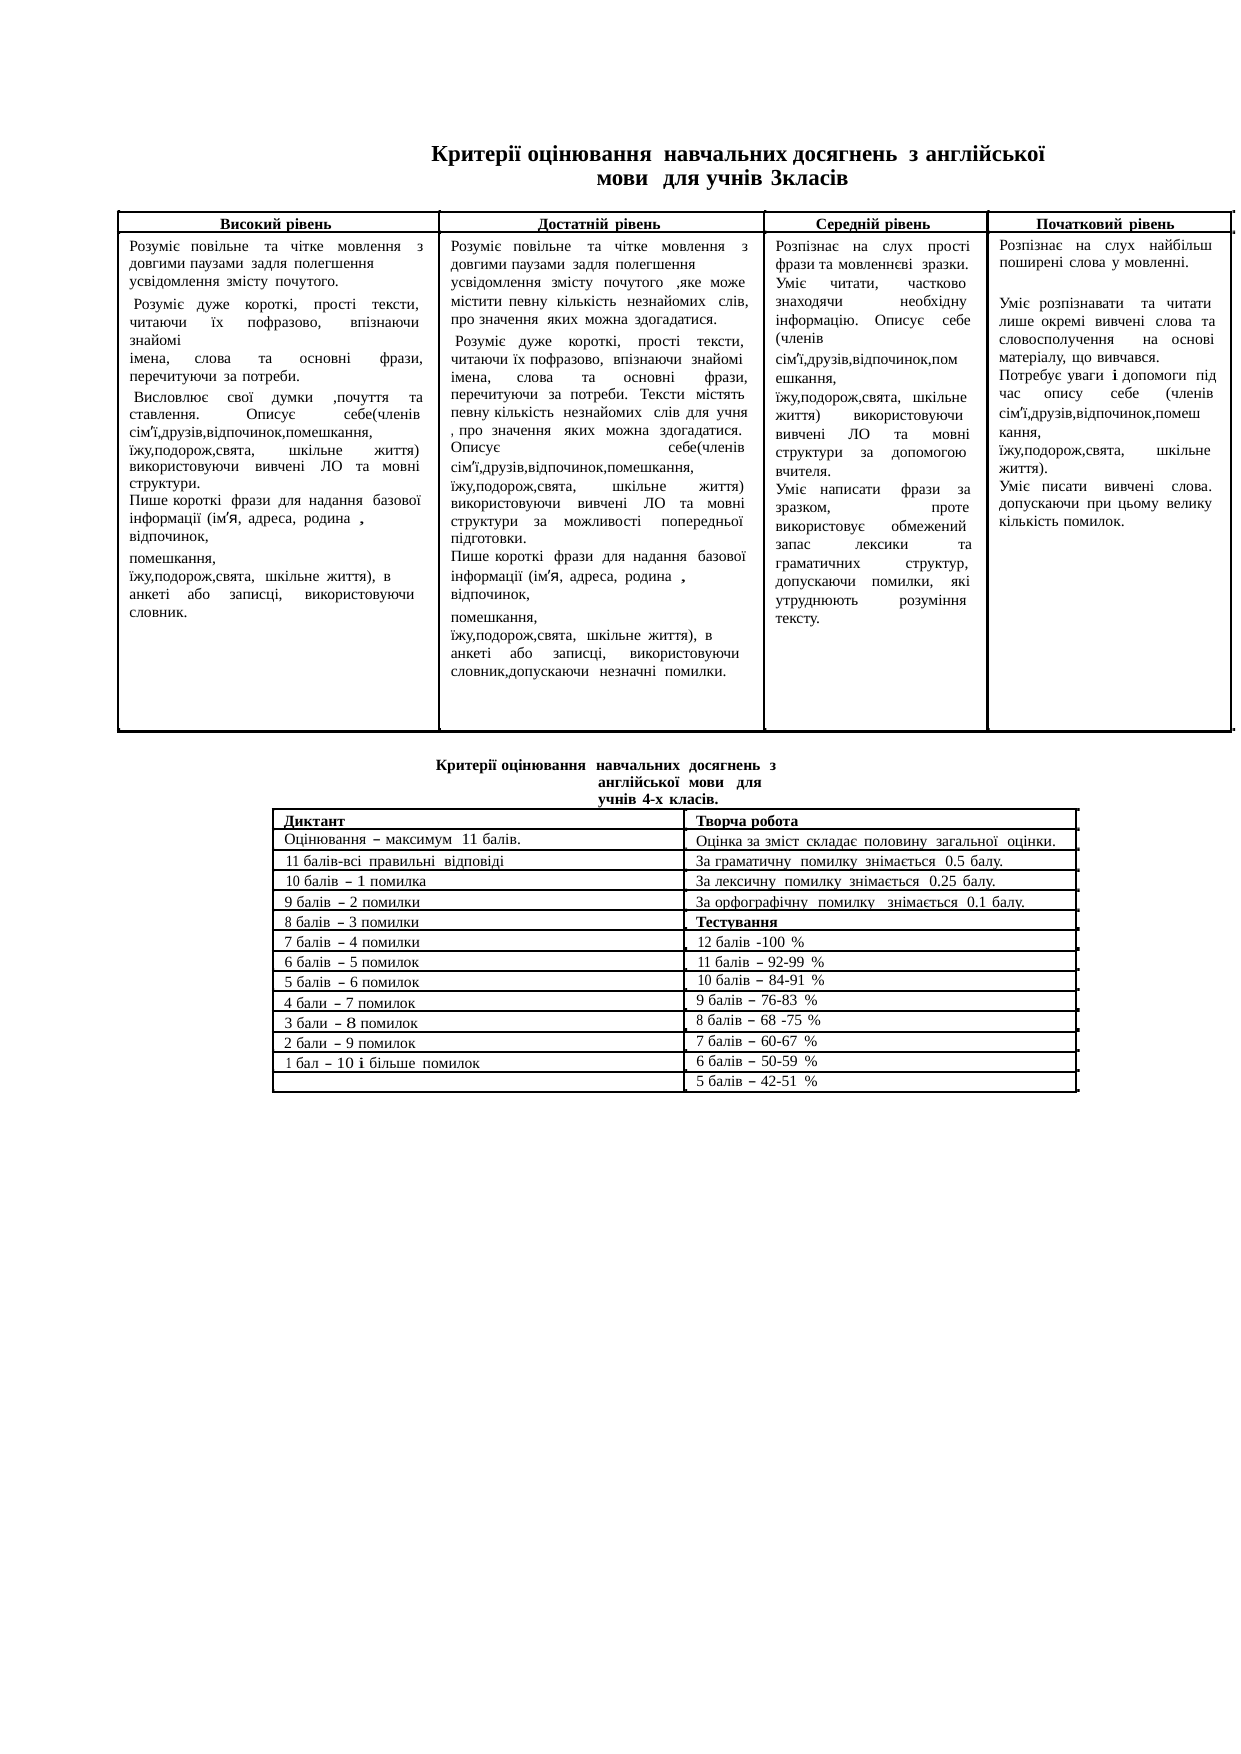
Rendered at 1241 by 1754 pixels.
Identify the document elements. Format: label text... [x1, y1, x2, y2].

table_cell 7 балів - 4 помилки [274, 931, 683, 950]
table_cell За лексичну помилку знімається 0.25 балу. [685, 871, 1075, 889]
table_cell Розуміє повільне та чітке мовлення з довгими паузами задля полегшення усвідомлення змісту почутого ,яке може містити певну кількість незнайомих слів, про значення яких можна здогадатися. Розуміє дуже короткі, прості тексти, читаючи їх пофразово, впізнаючи знайомі імена, слова та основні фрази, перечитуючи за потреби. Тексти містять певну кількість незнайомих слів для учня , про значення яких можна здогадатися. Описує себе(членів сім’ї,друзів,відпочинок,помешкання, їжу,подорож,свята, шкільне життя) використовуючи вивчені ЛО та мовні структури за можливості попередньої підготовки. Пише короткі фрази для надання базової інформації (ім’я, адреса, родина , відпочинок, помешкання, їжу,подорож,свята, шкільне життя), в анкеті або записці, використовуючи словник,допускаючи незначні помилки. [440, 233, 763, 730]
table_cell Оцінювання – максимум 11 балів. [274, 830, 683, 849]
picture [450, 331, 455, 347]
text Критерії оцінювання навчальних досягнень з англійської мови для учнів 4-х класів. [436, 757, 804, 808]
table_header Високий рівень [119, 213, 438, 231]
table_cell 10 балів - 1 помилка [274, 871, 683, 889]
table_cell 1 бал - 10 і більше помилок [274, 1053, 683, 1071]
table_cell За граматичну помилку знімається 0.5 балу. [685, 851, 1075, 869]
table_cell 11 балів - 92-99 % [685, 952, 1075, 970]
table_header Початковий рівень [989, 213, 1230, 231]
table_cell 3 бали - 8 помилок [274, 1012, 683, 1031]
table_cell 2 бали - 9 помилок [274, 1033, 683, 1051]
table_cell 6 балів – 50-59 % [685, 1053, 1075, 1071]
table_cell 11 балів-всі правильні відповіді [274, 851, 683, 869]
text Критерії оцінювання навчальних досягнень з англійської мови для учнів 3класів [431, 142, 1075, 191]
table_cell 12 балів -100 % [685, 931, 1075, 950]
table_header Диктант [274, 810, 683, 828]
table_cell 9 балів – 76-83 % [685, 992, 1075, 1010]
table_cell 8 балів - 3 помилки [274, 911, 683, 929]
table_cell Оцінка за зміст складає половину загальної оцінки. [685, 830, 1075, 849]
table_cell 5 балів – 42-51 % [685, 1073, 1075, 1091]
table_cell 10 балів – 84-91 % [685, 972, 1075, 990]
table_cell 4 бали - 7 помилок [274, 992, 683, 1010]
picture [129, 387, 134, 403]
table_header Середній рівень [765, 213, 986, 231]
table_cell Розпізнає на слух прості фрази та мовленнєві зразки. Уміє читати, частково знаходячи необхідну інформацію. Описує себе (членів сім’ї,друзів,відпочинок,пом ешкання, їжу,подорож,свята, шкільне життя) використовуючи вивчені ЛО та мовні структури за допомогою вчителя. Уміє написати фрази за зразком, проте використовує обмежений запас лексики та граматичних структур, допускаючи помилки, які утруднюють розуміння тексту. [765, 233, 986, 730]
table_cell 6 балів - 5 помилок [274, 952, 683, 970]
table_header Творча робота [685, 810, 1075, 828]
table_cell Тестування [685, 911, 1075, 929]
picture [129, 294, 134, 310]
table_cell Розуміє повільне та чітке мовлення з довгими паузами задля полегшення усвідомлення змісту почутого. Розуміє дуже короткі, прості тексти, читаючи їх пофразово, впізнаючи знайомі імена, слова та основні фрази, перечитуючи за потреби. Висловлює свої думки ,почуття та ставлення. Описує себе(членів сім’ї,друзів,відпочинок,помешкання, їжу,подорож,свята, шкільне життя) використовуючи вивчені ЛО та мовні структури. Пише короткі фрази для надання базової інформації (ім’я, адреса, родина , відпочинок, помешкання, їжу,подорож,свята, шкільне життя), в анкеті або записці, використовуючи словник. [119, 233, 438, 730]
table_cell [274, 1073, 683, 1091]
table_cell 5 балів - 6 помилок [274, 972, 683, 990]
table_cell 8 балів – 68 -75 % [685, 1012, 1075, 1031]
table_cell 7 балів – 60-67 % [685, 1033, 1075, 1051]
table_cell За орфографічну помилку знімається 0.1 балу. [685, 891, 1075, 909]
table_header Достатній рівень [440, 213, 763, 231]
table_cell Розпізнає на слух найбільш поширені слова у мовленні. Уміє розпізнавати та читати лише окремі вивчені слова та словосполучення на основі матеріалу, що вивчався. Потребує уваги і допомоги під час опису себе (членів сім’ї,друзів,відпочинок,помеш кання, їжу,подорож,свята, шкільне життя). Уміє писати вивчені слова. допускаючи при цьому велику кількість помилок. [989, 233, 1230, 730]
table_cell 9 балів - 2 помилки [274, 891, 683, 909]
